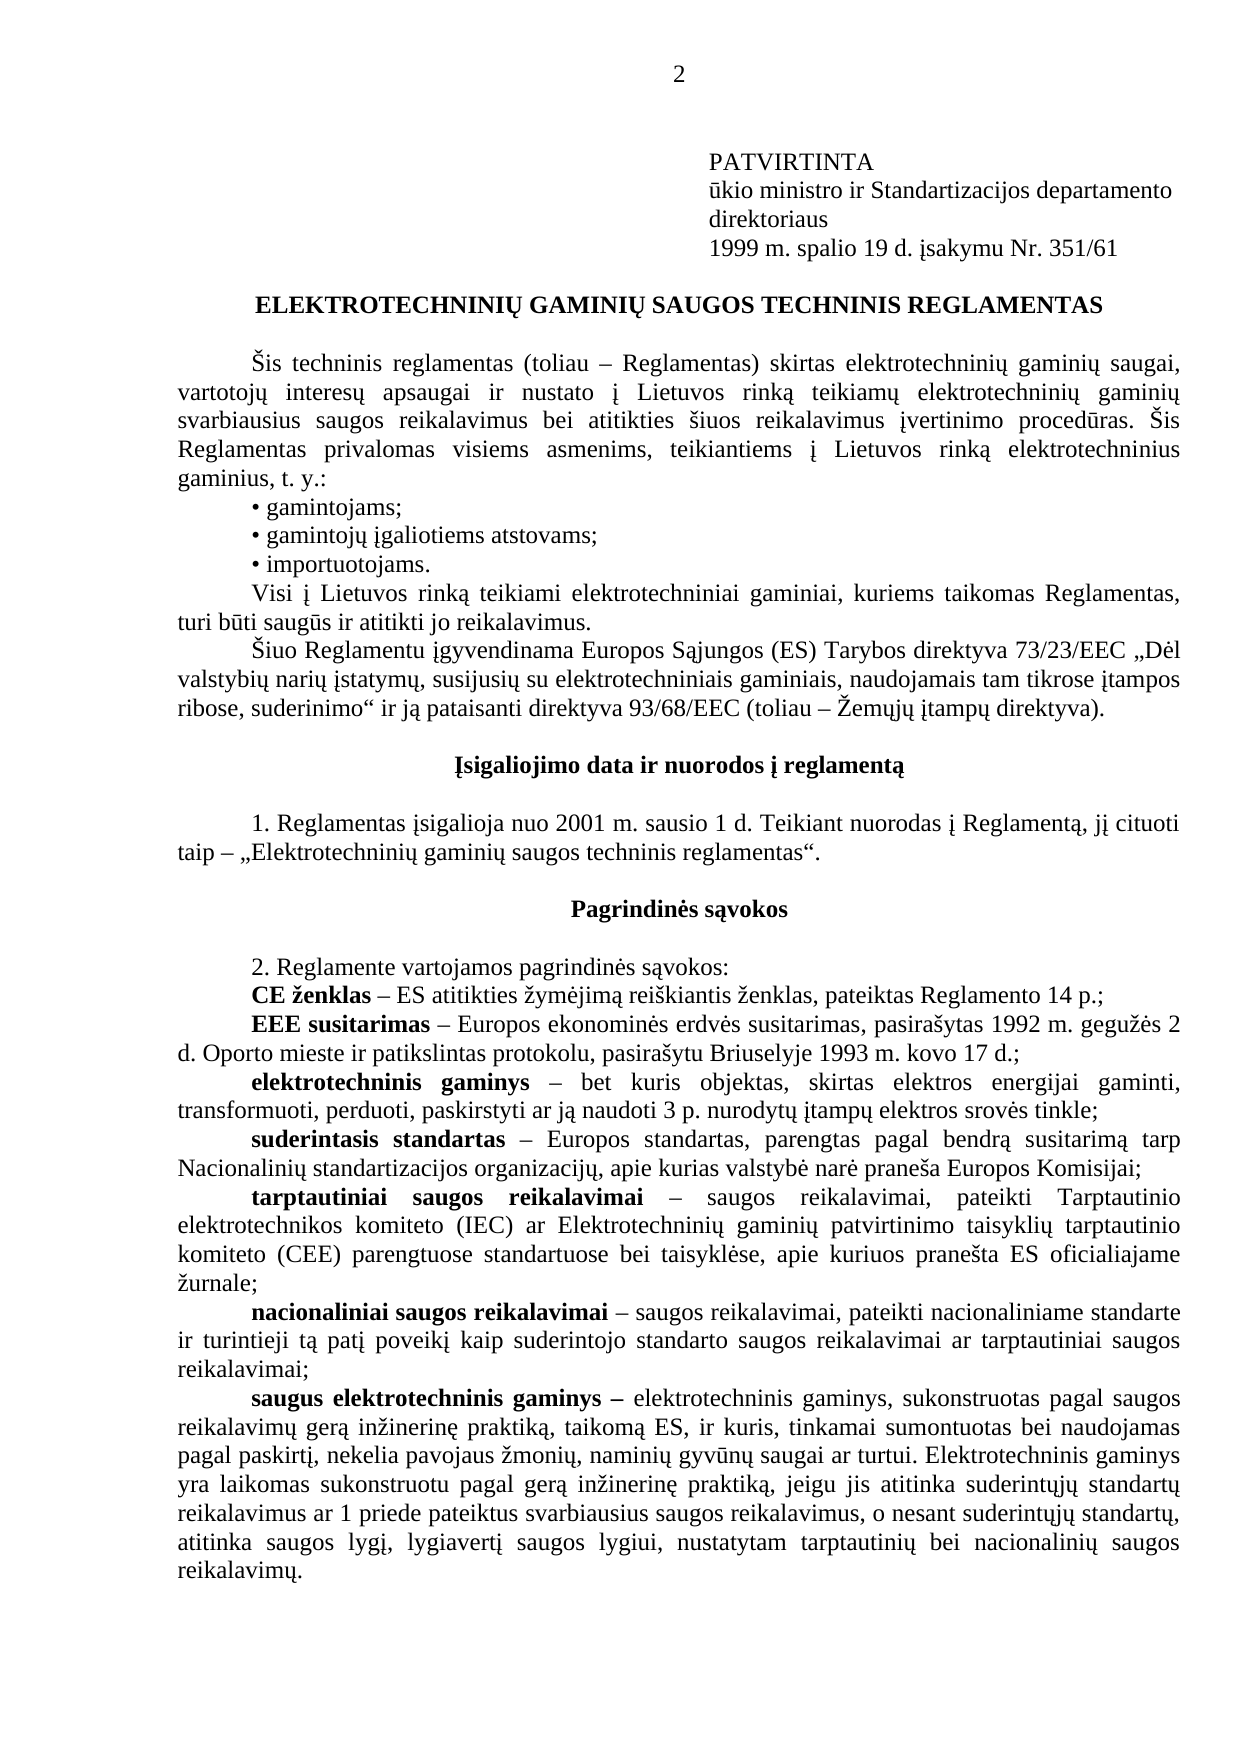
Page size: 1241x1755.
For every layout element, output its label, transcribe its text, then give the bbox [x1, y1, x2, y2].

text tarptautiniai saugos reikalavimai – saugos reikalavimai, pateikti Tarptautinio elektrotechnikos komiteto (IEC) ar Elektrotechninių gaminių patvirtinimo taisyklių tarptautinio komiteto (CEE) parengtuose standartuose bei taisyklėse, apie kuriuos pranešta ES oficialiajame žurnale; [177, 1182, 1181, 1297]
text elektrotechninis gaminys – bet kuris objektas, skirtas elektros energijai gaminti, transformuoti, perduoti, paskirstyti ar ją naudoti 3 p. nurodytų įtampų elektros srovės tinkle; [177, 1067, 1181, 1124]
text Pagrindinės sąvokos [177, 894, 1181, 923]
text Įsigaliojimo data ir nuorodos į reglamentą [177, 751, 1181, 779]
text nacionaliniai saugos reikalavimai – saugos reikalavimai, pateikti nacionaliniame standarte ir turintieji tą patį poveikį kaip suderintojo standarto saugos reikalavimai ar tarptautiniai saugos reikalavimai; [177, 1297, 1181, 1383]
text Visi į Lietuvos rinką teikiami elektrotechniniai gaminiai, kuriems taikomas Reglamentas, turi būti saugūs ir atitikti jo reikalavimus. [177, 578, 1181, 636]
text 2. Reglamente vartojamos pagrindinės sąvokos: [177, 952, 1181, 981]
text ūkio ministro ir Standartizacijos departamento [177, 176, 1181, 204]
text ELEKTROTECHNINIŲ GAMINIŲ SAUGOS TECHNINIS REGLAMENTAS [177, 291, 1181, 319]
text PATVIRTINTA [177, 147, 1181, 176]
text saugus elektrotechninis gaminys – elektrotechninis gaminys, sukonstruotas pagal saugos reikalavimų gerą inžinerinę praktiką, taikomą ES, ir kuris, tinkamai sumontuotas bei naudojamas pagal paskirtį, nekelia pavojaus žmonių, naminių gyvūnų saugai ar turtui. Elektrotechninis gaminys yra laikomas sukonstruotu pagal gerą inžinerinę praktiką, jeigu jis atitinka suderintųjų standartų reikalavimus ar 1 priede pateiktus svarbiausius saugos reikalavimus, o nesant suderintųjų standartų, atitinka saugos lygį, lygiavertį saugos lygiui, nustatytam tarptautinių bei nacionalinių saugos reikalavimų. [177, 1383, 1181, 1584]
text • importuotojams. [177, 549, 1181, 578]
text • gamintojų įgaliotiems atstovams; [177, 521, 1181, 549]
text • gamintojams; [177, 492, 1181, 521]
text 1. Reglamentas įsigalioja nuo 2001 m. sausio 1 d. Teikiant nuorodas į Reglamentą, jį cituoti taip – „Elektrotechninių gaminių saugos techninis reglamentas“. [177, 808, 1181, 866]
text CE ženklas – ES atitikties žymėjimą reiškiantis ženklas, pateiktas Reglamento 14 p.; [177, 981, 1181, 1009]
text 1999 m. spalio 19 d. įsakymu Nr. 351/61 [177, 233, 1181, 262]
text Šis techninis reglamentas (toliau – Reglamentas) skirtas elektrotechninių gaminių saugai, vartotojų interesų apsaugai ir nustato į Lietuvos rinką teikiamų elektrotechninių gaminių svarbiausius saugos reikalavimus bei atitikties šiuos reikalavimus įvertinimo procedūras. Šis Reglamentas privalomas visiems asmenims, teikiantiems į Lietuvos rinką elektrotechninius gaminius, t. y.: [177, 348, 1181, 492]
text direktoriaus [177, 204, 1181, 233]
text EEE susitarimas – Europos ekonominės erdvės susitarimas, pasirašytas 1992 m. gegužės 2 d. Oporto mieste ir patikslintas protokolu, pasirašytu Briuselyje 1993 m. kovo 17 d.; [177, 1009, 1181, 1067]
text suderintasis standartas – Europos standartas, parengtas pagal bendrą susitarimą tarp Nacionalinių standartizacijos organizacijų, apie kurias valstybė narė praneša Europos Komisijai; [177, 1124, 1181, 1182]
text Šiuo Reglamentu įgyvendinama Europos Sąjungos (ES) Tarybos direktyva 73/23/EEC „Dėl valstybių narių įstatymų, susijusių su elektrotechniniais gaminiais, naudojamais tam tikrose įtampos ribose, suderinimo“ ir ją pataisanti direktyva 93/68/EEC (toliau – Žemųjų įtampų direktyva). [177, 636, 1181, 722]
